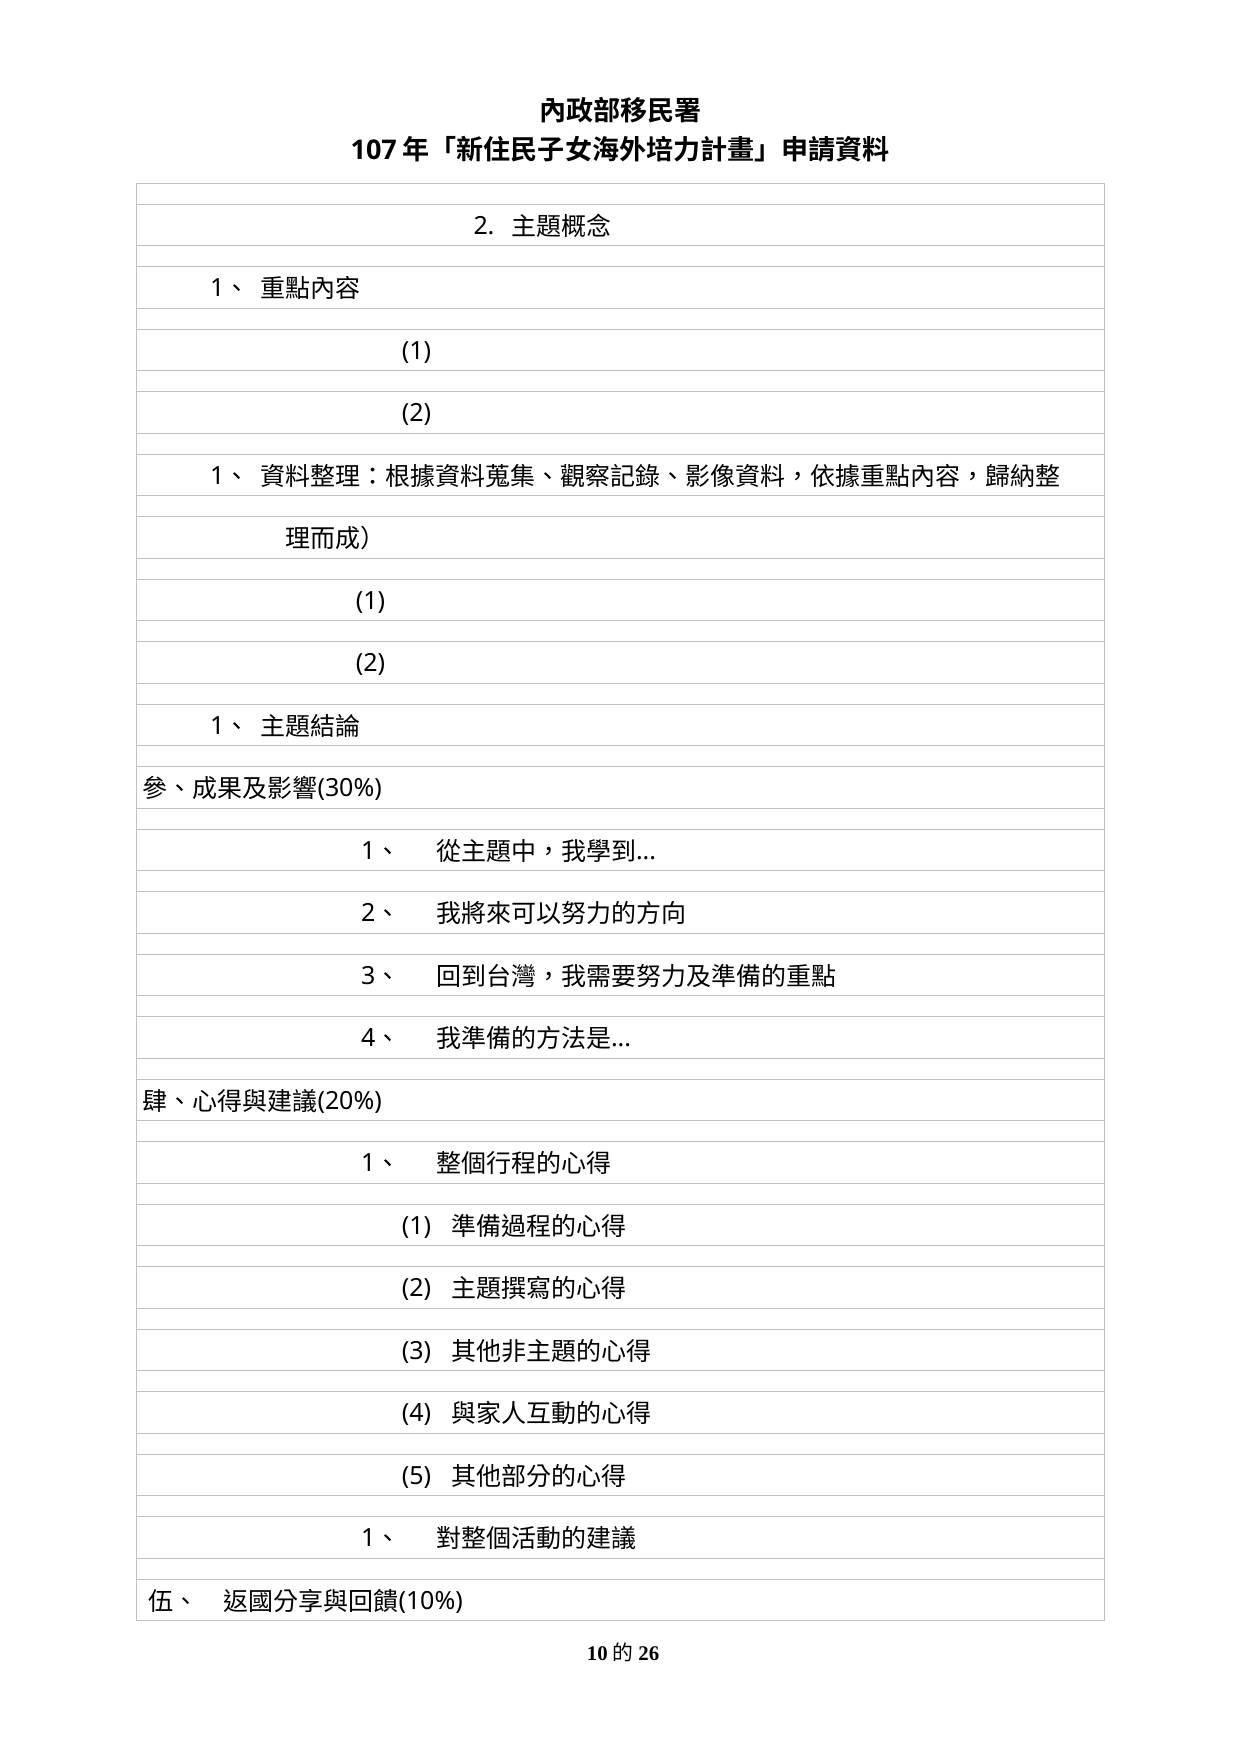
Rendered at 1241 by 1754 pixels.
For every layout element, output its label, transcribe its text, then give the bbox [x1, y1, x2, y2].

text 理而成） [210, 517, 1104, 558]
text [210, 496, 1104, 516]
list [361, 809, 1104, 829]
list 其他部分的心得 [402, 1455, 1104, 1495]
list 主題撰寫的心得 [402, 1267, 1104, 1308]
list 對整個活動的建議 [361, 1517, 1104, 1558]
list 我準備的方法是... [361, 1017, 1104, 1058]
list [361, 1121, 1104, 1141]
list [402, 1434, 1104, 1454]
list 準備過程的心得 [402, 1205, 1104, 1245]
text 參、成果及影響(30%) [137, 767, 1104, 808]
list [361, 934, 1104, 954]
list [361, 871, 1104, 891]
text [137, 1059, 1104, 1079]
list 重點內容 [186, 267, 1104, 308]
list 我將來可以努力的方向 [361, 892, 1104, 933]
list 主題結論 [186, 705, 1104, 745]
list [186, 434, 1104, 454]
list [186, 246, 1104, 266]
list [148, 1559, 1104, 1579]
list [186, 684, 1104, 704]
text 肆、心得與建議(20%) [137, 1080, 1104, 1120]
list 資料整理：根據資料蒐集、觀察記錄、影像資料，依據重點內容，歸納整 [186, 455, 1104, 495]
list [361, 996, 1104, 1016]
list 與家人互動的心得 [402, 1392, 1104, 1433]
list [402, 1309, 1104, 1329]
list 其他非主題的心得 [402, 1330, 1104, 1370]
list [402, 1371, 1104, 1391]
list 從主題中，我學到... [361, 830, 1104, 870]
list 回到台灣，我需要努力及準備的重點 [361, 955, 1104, 995]
list 整個行程的心得 [361, 1142, 1104, 1183]
list [402, 1184, 1104, 1204]
list [361, 1496, 1104, 1516]
list 主題概念 [473, 205, 1104, 245]
list [402, 1246, 1104, 1266]
text [137, 746, 1104, 766]
list 返國分享與回饋(10%) [148, 1580, 1104, 1620]
list [473, 184, 1104, 204]
